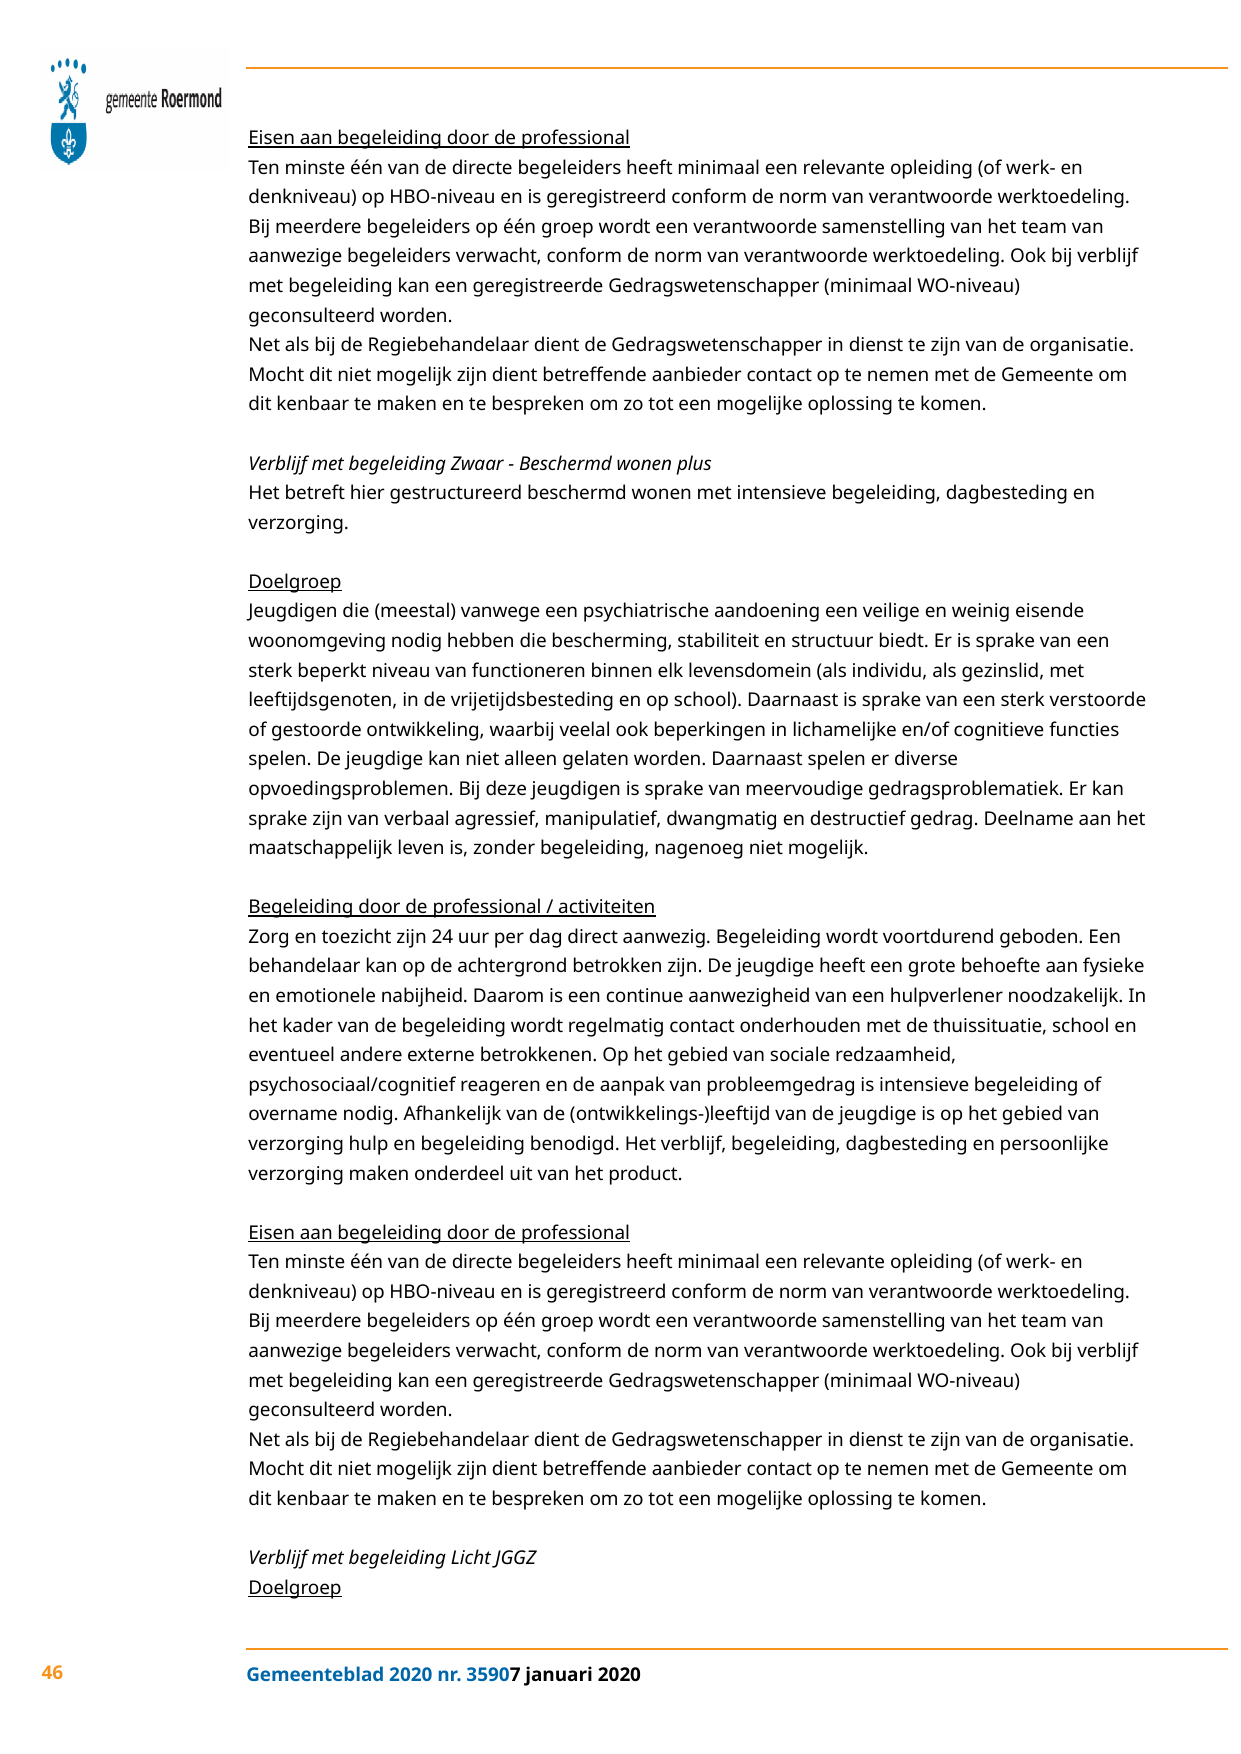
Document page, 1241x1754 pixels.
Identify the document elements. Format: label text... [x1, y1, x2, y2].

text Begeleiding door de professional / activiteiten [248, 893, 1152, 919]
text Ten minste één van de directe begeleiders heeft minimaal een relevante opleiding (of werk- en denkniveau) op HBO-niveau en is geregistreerd conform de norm van verantwoorde werktoedeling. Bij meerdere begeleiders op één groep wordt een verantwoorde samenstelling van het team van aanwezige begeleiders verwacht, conform de norm van verantwoorde werktoedeling. Ook bij verblijf met begeleiding kan een geregistreerde Gedragswetenschapper (minimaal WO-niveau) geconsulteerd worden. [248, 1248, 1152, 1422]
picture [41, 47, 231, 172]
text Zorg en toezicht zijn 24 uur per dag direct aanwezig. Begeleiding wordt voortdurend geboden. Een behandelaar kan op de achtergrond betrokken zijn. De jeugdige heeft een grote behoefte aan fysieke en emotionele nabijheid. Daarom is een continue aanwezigheid van een hulpverlener noodzakelijk. In het kader van de begeleiding wordt regelmatig contact onderhouden met de thuissituatie, school en eventueel andere externe betrokkenen. Op het gebied van sociale redzaamheid, psychosociaal/cognitief reageren en de aanpak van probleemgedrag is intensieve begeleiding of overname nodig. Afhankelijk van de (ontwikkelings-)leeftijd van de jeugdige is op het gebied van verzorging hulp en begeleiding benodigd. Het verblijf, begeleiding, dagbesteding en persoonlijke verzorging maken onderdeel uit van het product. [248, 923, 1152, 1186]
text Doelgroep [248, 1574, 1152, 1600]
text Verblijf met begeleiding Zwaar - Beschermd wonen plus [248, 450, 1152, 476]
text Doelgroep [248, 568, 1152, 594]
text Net als bij de Regiebehandelaar dient de Gedragswetenschapper in dienst te zijn van de organisatie. Mocht dit niet mogelijk zijn dient betreffende aanbieder contact op te nemen met de Gemeente om dit kenbaar te maken en te bespreken om zo tot een mogelijke oplossing te komen. [248, 331, 1152, 416]
text Het betreft hier gestructureerd beschermd wonen met intensieve begeleiding, dagbesteding en verzorging. [248, 479, 1152, 535]
text Verblijf met begeleiding Licht JGGZ [248, 1544, 1152, 1570]
text Eisen aan begeleiding door de professional [248, 124, 1152, 150]
text Eisen aan begeleiding door de professional [248, 1219, 1152, 1245]
text Ten minste één van de directe begeleiders heeft minimaal een relevante opleiding (of werk- en denkniveau) op HBO-niveau en is geregistreerd conform de norm van verantwoorde werktoedeling. Bij meerdere begeleiders op één groep wordt een verantwoorde samenstelling van het team van aanwezige begeleiders verwacht, conform de norm van verantwoorde werktoedeling. Ook bij verblijf met begeleiding kan een geregistreerde Gedragswetenschapper (minimaal WO-niveau) geconsulteerd worden. [248, 154, 1152, 328]
text Net als bij de Regiebehandelaar dient de Gedragswetenschapper in dienst te zijn van de organisatie. Mocht dit niet mogelijk zijn dient betreffende aanbieder contact op te nemen met de Gemeente om dit kenbaar te maken en te bespreken om zo tot een mogelijke oplossing te komen. [248, 1426, 1152, 1511]
text Jeugdigen die (meestal) vanwege een psychiatrische aandoening een veilige en weinig eisende woonomgeving nodig hebben die bescherming, stabiliteit en structuur biedt. Er is sprake van een sterk beperkt niveau van functioneren binnen elk levensdomein (als individu, als gezinslid, met leeftijdsgenoten, in de vrijetijdsbesteding en op school). Daarnaast is sprake van een sterk verstoorde of gestoorde ontwikkeling, waarbij veelal ook beperkingen in lichamelijke en/of cognitieve functies spelen. De jeugdige kan niet alleen gelaten worden. Daarnaast spelen er diverse opvoedingsproblemen. Bij deze jeugdigen is sprake van meervoudige gedragsproblematiek. Er kan sprake zijn van verbaal agressief, manipulatief, dwangmatig en destructief gedrag. Deelname aan het maatschappelijk leven is, zonder begeleiding, nagenoeg niet mogelijk. [248, 598, 1152, 860]
